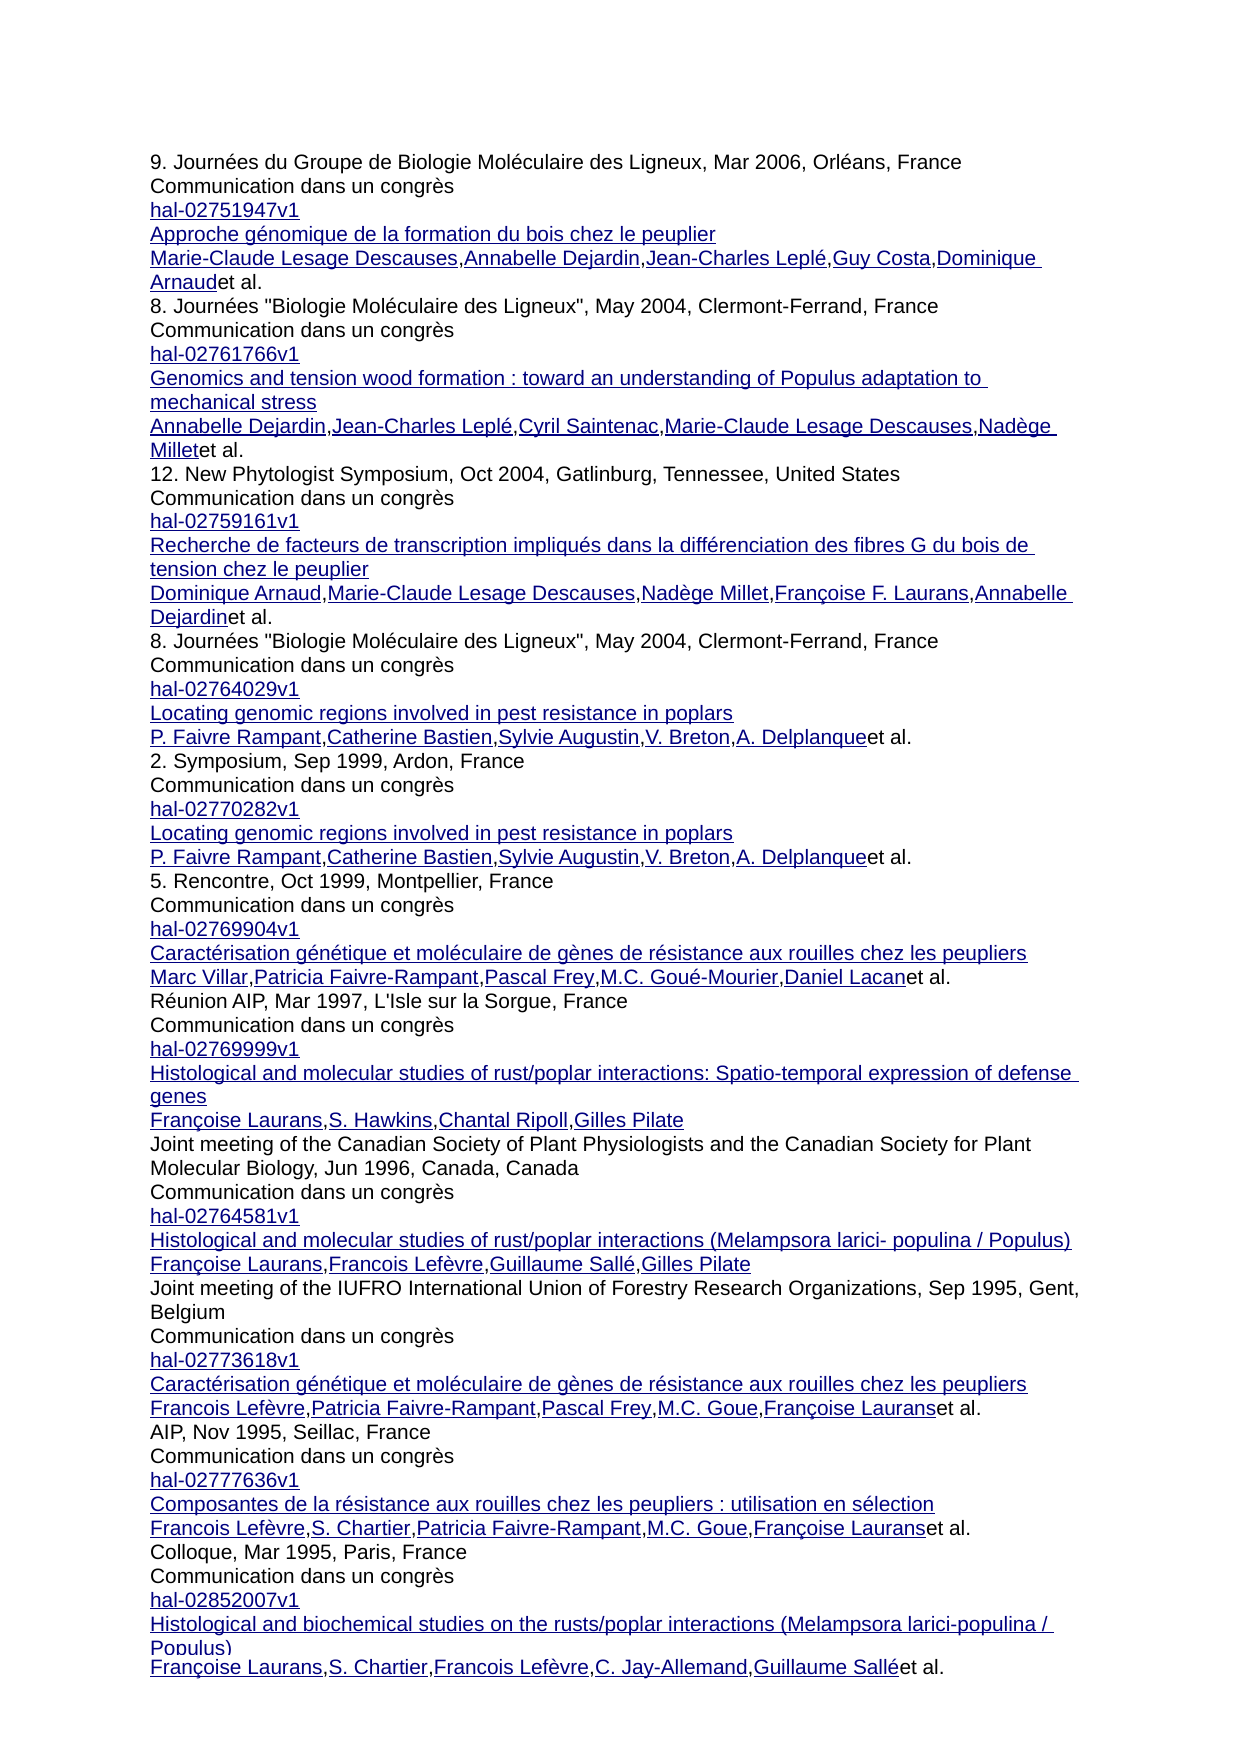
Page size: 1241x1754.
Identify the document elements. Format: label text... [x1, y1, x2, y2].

table_cell Histological and molecular studies of rust/poplar interactions: Spatio-temporal expression of defense genes Françoise Laurans,S. Hawkins,Chantal Ripoll,Gilles Pilate Joint meeting of the Canadian Society of Plant Physiologists and the Canadian Society for Plant Molecular Biology, Jun 1996, Canada, Canada Communication dans un congrès hal-02764581v1 [150, 1060, 1090, 1228]
table_cell Recherche de facteurs de transcription impliqués dans la différenciation des fibres G du bois de tension chez le peuplier Dominique Arnaud,Marie-Claude Lesage Descauses,Nadège Millet,Françoise F. Laurans,Annabelle Dejardinet al. 8. Journées "Biologie Moléculaire des Ligneux", May 2004, Clermont-Ferrand, France Communication dans un congrès hal-02764029v1 [150, 533, 1090, 701]
table_cell Locating genomic regions involved in pest resistance in poplars P. Faivre Rampant,Catherine Bastien,Sylvie Augustin,V. Breton,A. Delplanqueet al. 5. Rencontre, Oct 1999, Montpellier, France Communication dans un congrès hal-02769904v1 [150, 821, 1090, 941]
table_cell Caractérisation génétique et moléculaire de gènes de résistance aux rouilles chez les peupliers Francois Lefèvre,Patricia Faivre-Rampant,Pascal Frey,M.C. Goue,Françoise Lauranset al. AIP, Nov 1995, Seillac, France Communication dans un congrès hal-02777636v1 [150, 1372, 1090, 1492]
table_cell Caractérisation génétique et moléculaire de gènes de résistance aux rouilles chez les peupliers Marc Villar,Patricia Faivre-Rampant,Pascal Frey,M.C. Goué-Mourier,Daniel Lacanet al. Réunion AIP, Mar 1997, L'Isle sur la Sorgue, France Communication dans un congrès hal-02769999v1 [150, 941, 1090, 1060]
table_cell Genomics and tension wood formation : toward an understanding of Populus adaptation to mechanical stress Annabelle Dejardin,Jean-Charles Leplé,Cyril Saintenac,Marie-Claude Lesage Descauses,Nadège Milletet al. 12. New Phytologist Symposium, Oct 2004, Gatlinburg, Tennessee, United States Communication dans un congrès hal-02759161v1 [150, 366, 1090, 533]
table_cell Histological and molecular studies of rust/poplar interactions (Melampsora larici- populina / Populus) Françoise Laurans,Francois Lefèvre,Guillaume Sallé,Gilles Pilate Joint meeting of the IUFRO International Union of Forestry Research Organizations, Sep 1995, Gent, Belgium Communication dans un congrès hal-02773618v1 [150, 1228, 1090, 1372]
table_cell 9. Journées du Groupe de Biologie Moléculaire des Ligneux, Mar 2006, Orléans, France Communication dans un congrès hal-02751947v1 [150, 150, 1090, 222]
table_cell Histological and biochemical studies on the rusts/poplar interactions (Melampsora larici-populina / Populus) Françoise Laurans,S. Chartier,Francois Lefèvre,C. Jay-Allemand,Guillaume Salléet al. [150, 1611, 1090, 1679]
table_cell Approche génomique de la formation du bois chez le peuplier Marie-Claude Lesage Descauses,Annabelle Dejardin,Jean-Charles Leplé,Guy Costa,Dominique Arnaudet al. 8. Journées "Biologie Moléculaire des Ligneux", May 2004, Clermont-Ferrand, France Communication dans un congrès hal-02761766v1 [150, 222, 1090, 366]
table_cell Locating genomic regions involved in pest resistance in poplars P. Faivre Rampant,Catherine Bastien,Sylvie Augustin,V. Breton,A. Delplanqueet al. 2. Symposium, Sep 1999, Ardon, France Communication dans un congrès hal-02770282v1 [150, 701, 1090, 821]
table_cell Composantes de la résistance aux rouilles chez les peupliers : utilisation en sélection Francois Lefèvre,S. Chartier,Patricia Faivre-Rampant,M.C. Goue,Françoise Lauranset al. Colloque, Mar 1995, Paris, France Communication dans un congrès hal-02852007v1 [150, 1492, 1090, 1611]
